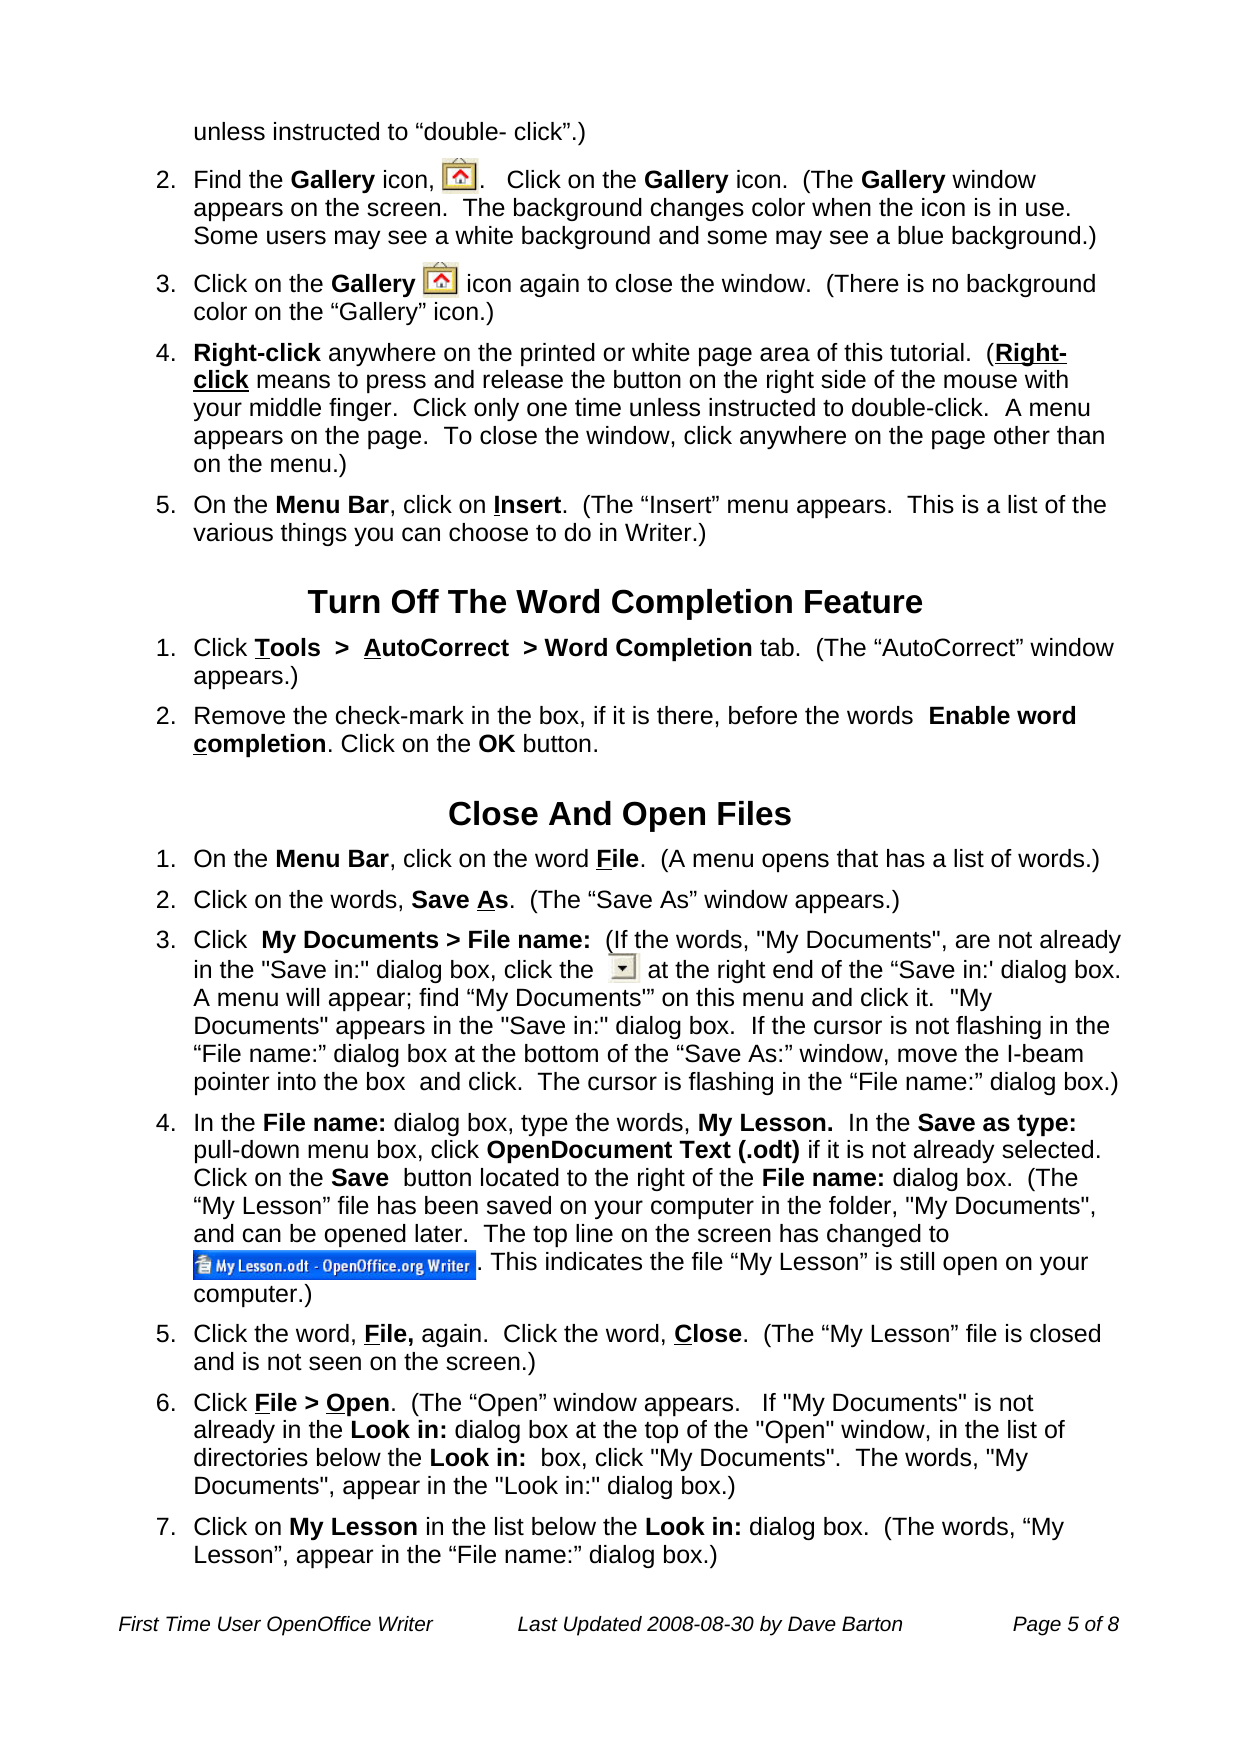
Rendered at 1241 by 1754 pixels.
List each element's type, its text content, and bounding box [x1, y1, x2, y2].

list Click on the Gallery icon again to close the window. (There is no background color on the “Gallery” icon.) [156, 262, 1122, 326]
list Find the Gallery icon, . Click on the Gallery icon. (The Gallery window appears on the screen. The background changes color when the icon is in use. Some users may see a white background and some may see a blue background.) [156, 158, 1122, 250]
subtitle Close And Open Files [118, 795, 1122, 832]
picture [608, 953, 641, 983]
picture [422, 262, 460, 298]
list Click Tools > AutoCorrect > Word Completion tab. (The “AutoCorrect” window appears.) [156, 633, 1122, 689]
list Remove the check-mark in the box, if it is there, before the words Enable word completion. Click on the OK button. [156, 702, 1122, 758]
list On the Menu Bar, click on Insert. (The “Insert” menu appears. This is a list of the various things you can choose to do in Writer.) [156, 490, 1122, 546]
picture [193, 1250, 477, 1280]
list unless instructed to “double- click”.) [156, 118, 1122, 146]
list In the File name: dialog box, type the words, My Lesson. In the Save as type: pull-down menu box, click OpenDocument Text (.odt) if it is not already selected. Click on the Save button located to the right of the File name: dialog box. (The “My Lesson” file has been saved on your computer in the folder, "My Documents", and can be opened later. The top line on the screen has changed to. This indicates the file “My Lesson” is still open on your computer.) [156, 1108, 1122, 1308]
list Right-click anywhere on the printed or white page area of this tutorial. (Right-click means to press and release the button on the right side of the mouse with your middle finger. Click only one time unless instructed to double-click. A menu appears on the page. To close the window, click anywhere on the page other than on the menu.) [156, 338, 1122, 478]
list Click the word, File, again. Click the word, Close. (The “My Lesson” file is closed and is not seen on the screen.) [156, 1320, 1122, 1376]
list Click on the words, Save As. (The “Save As” window appears.) [156, 885, 1122, 913]
picture [441, 158, 479, 194]
list Click My Documents > File name: (If the words, "My Documents", are not already in the "Save in:" dialog box, click the at the right end of the “Save in:' dialog box. A menu will appear; find “My Documents'” on this menu and click it. "My Documents" appears in the "Save in:" dialog box. If the cursor is not flashing in the “File name:” dialog box at the bottom of the “Save As:” window, move the I-beam pointer into the box and click. The cursor is flashing in the “File name:” dialog box.) [156, 926, 1122, 1096]
subtitle Turn Off The Word Completion Feature [118, 584, 1122, 621]
list On the Menu Bar, click on the word File. (A menu opens that has a list of words.) [156, 845, 1122, 873]
list Click File > Open. (The “Open” window appears. If "My Documents" is not already in the Look in: dialog box at the top of the "Open" window, in the list of directories below the Look in: box, click "My Documents". The words, "My Documents", appear in the "Look in:" dialog box.) [156, 1388, 1122, 1500]
list Click on My Lesson in the list below the Look in: dialog box. (The words, “My Lesson”, appear in the “File name:” dialog box.) [156, 1513, 1122, 1568]
